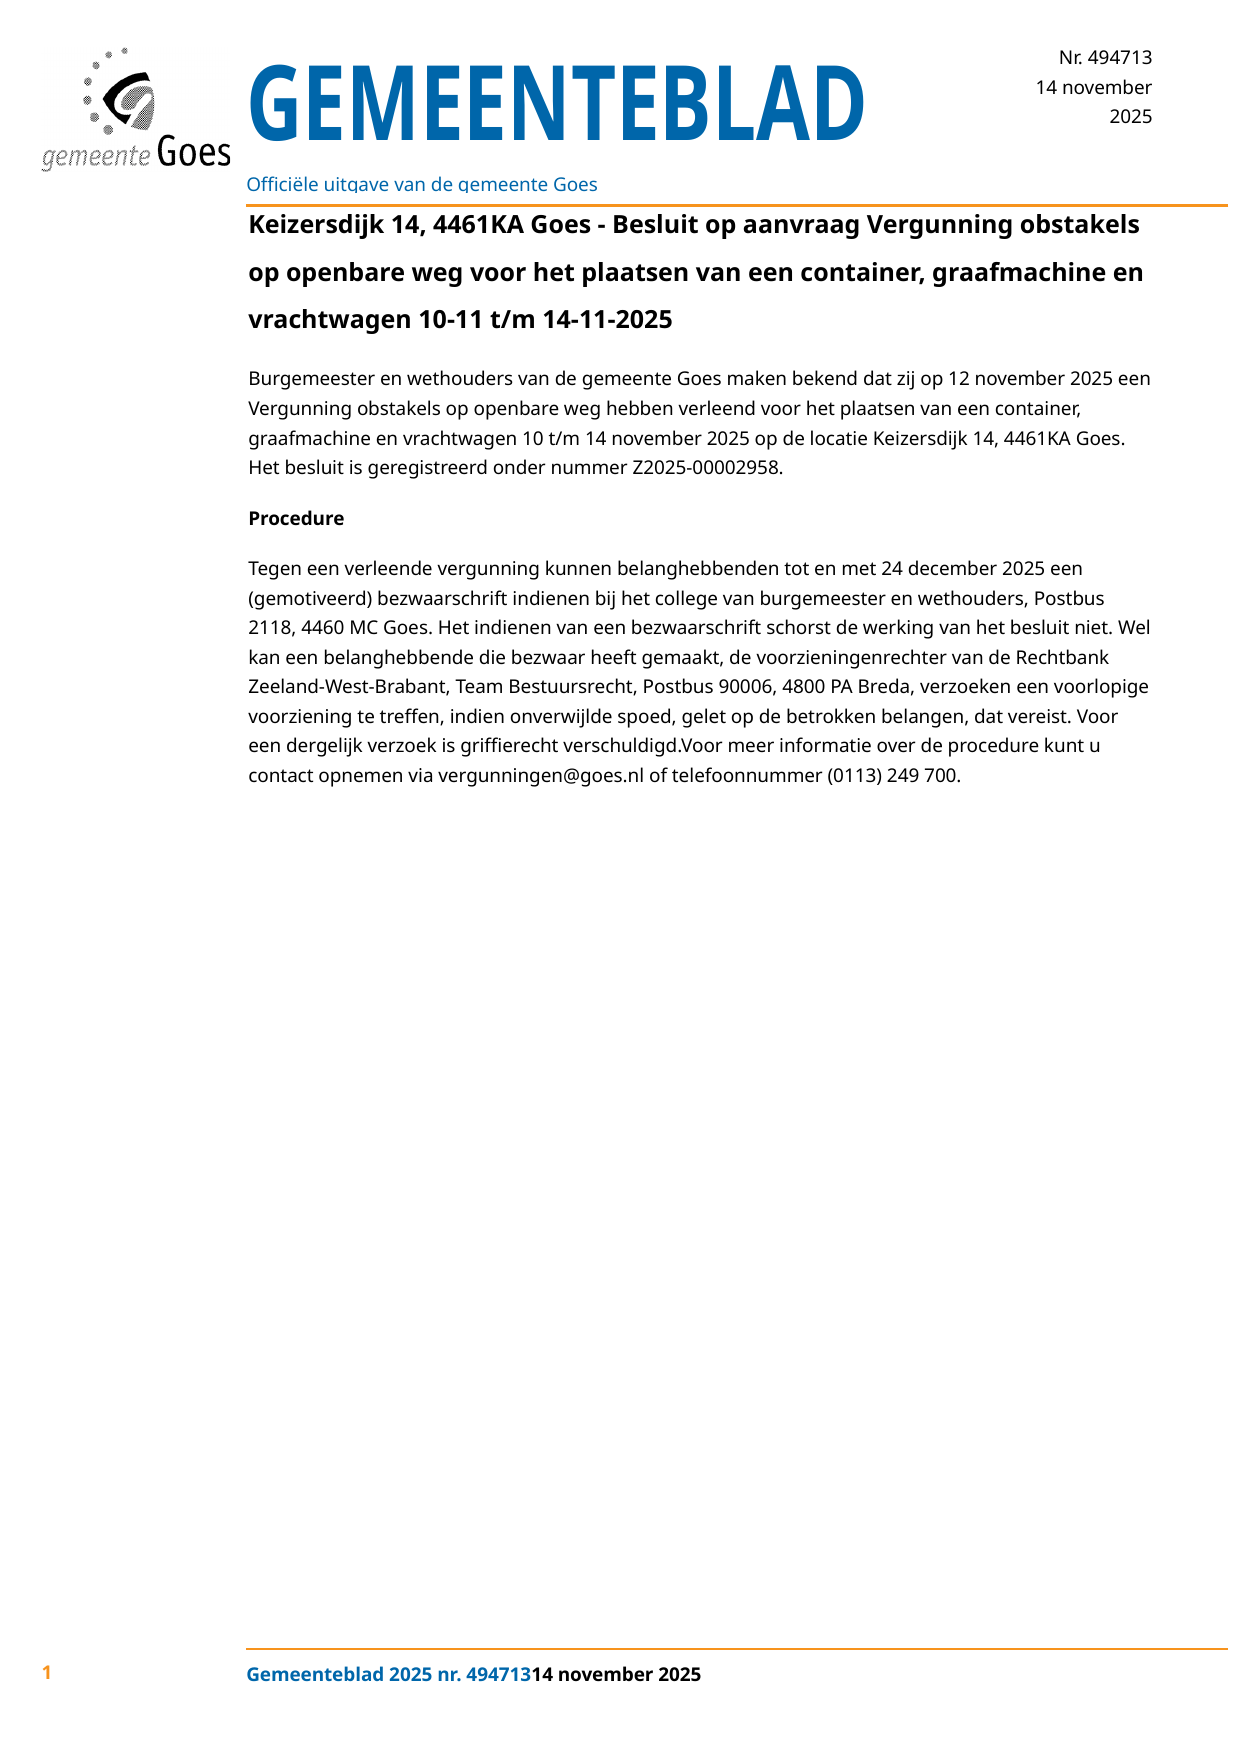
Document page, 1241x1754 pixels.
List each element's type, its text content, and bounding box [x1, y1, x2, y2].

text Procedure [248, 505, 1152, 530]
text Tegen een verleende vergunning kunnen belanghebbenden tot en met 24 december 2025 een (gemotiveerd) bezwaarschrift indienen bij het college van burgemeester en wethouders, Postbus 2118, 4460 MC Goes. Het indienen van een bezwaarschrift schorst de werking van het besluit niet. Wel kan een belanghebbende die bezwaar heeft gemaakt, de voorzieningenrechter van de Rechtbank Zeeland-West-Brabant, Team Bestuursrecht, Postbus 90006, 4800 PA Breda, verzoeken een voorlopige voorziening te treffen, indien onverwijlde spoed, gelet op de betrokken belangen, dat vereist. Voor een dergelijk verzoek is griffierecht verschuldigd.Voor meer informatie over de procedure kunt u contact opnemen via vergunningen@goes.nl of telefoonnummer (0113) 249 700. [248, 555, 1152, 788]
text Keizersdijk 14, 4461KA Goes - Besluit op aanvraag Vergunning obstakels op openbare weg voor het plaatsen van een container, graafmachine en vrachtwagen 10-11 t/m 14-11-2025 [248, 207, 1152, 336]
text Burgemeester en wethouders van de gemeente Goes maken bekend dat zij op 12 november 2025 een Vergunning obstakels op openbare weg hebben verleend voor het plaatsen van een container, graafmachine en vrachtwagen 10 t/m 14 november 2025 op de locatie Keizersdijk 14, 4461KA Goes. Het besluit is geregistreerd onder nummer Z2025-00002958. [248, 366, 1152, 480]
picture [41, 47, 231, 172]
